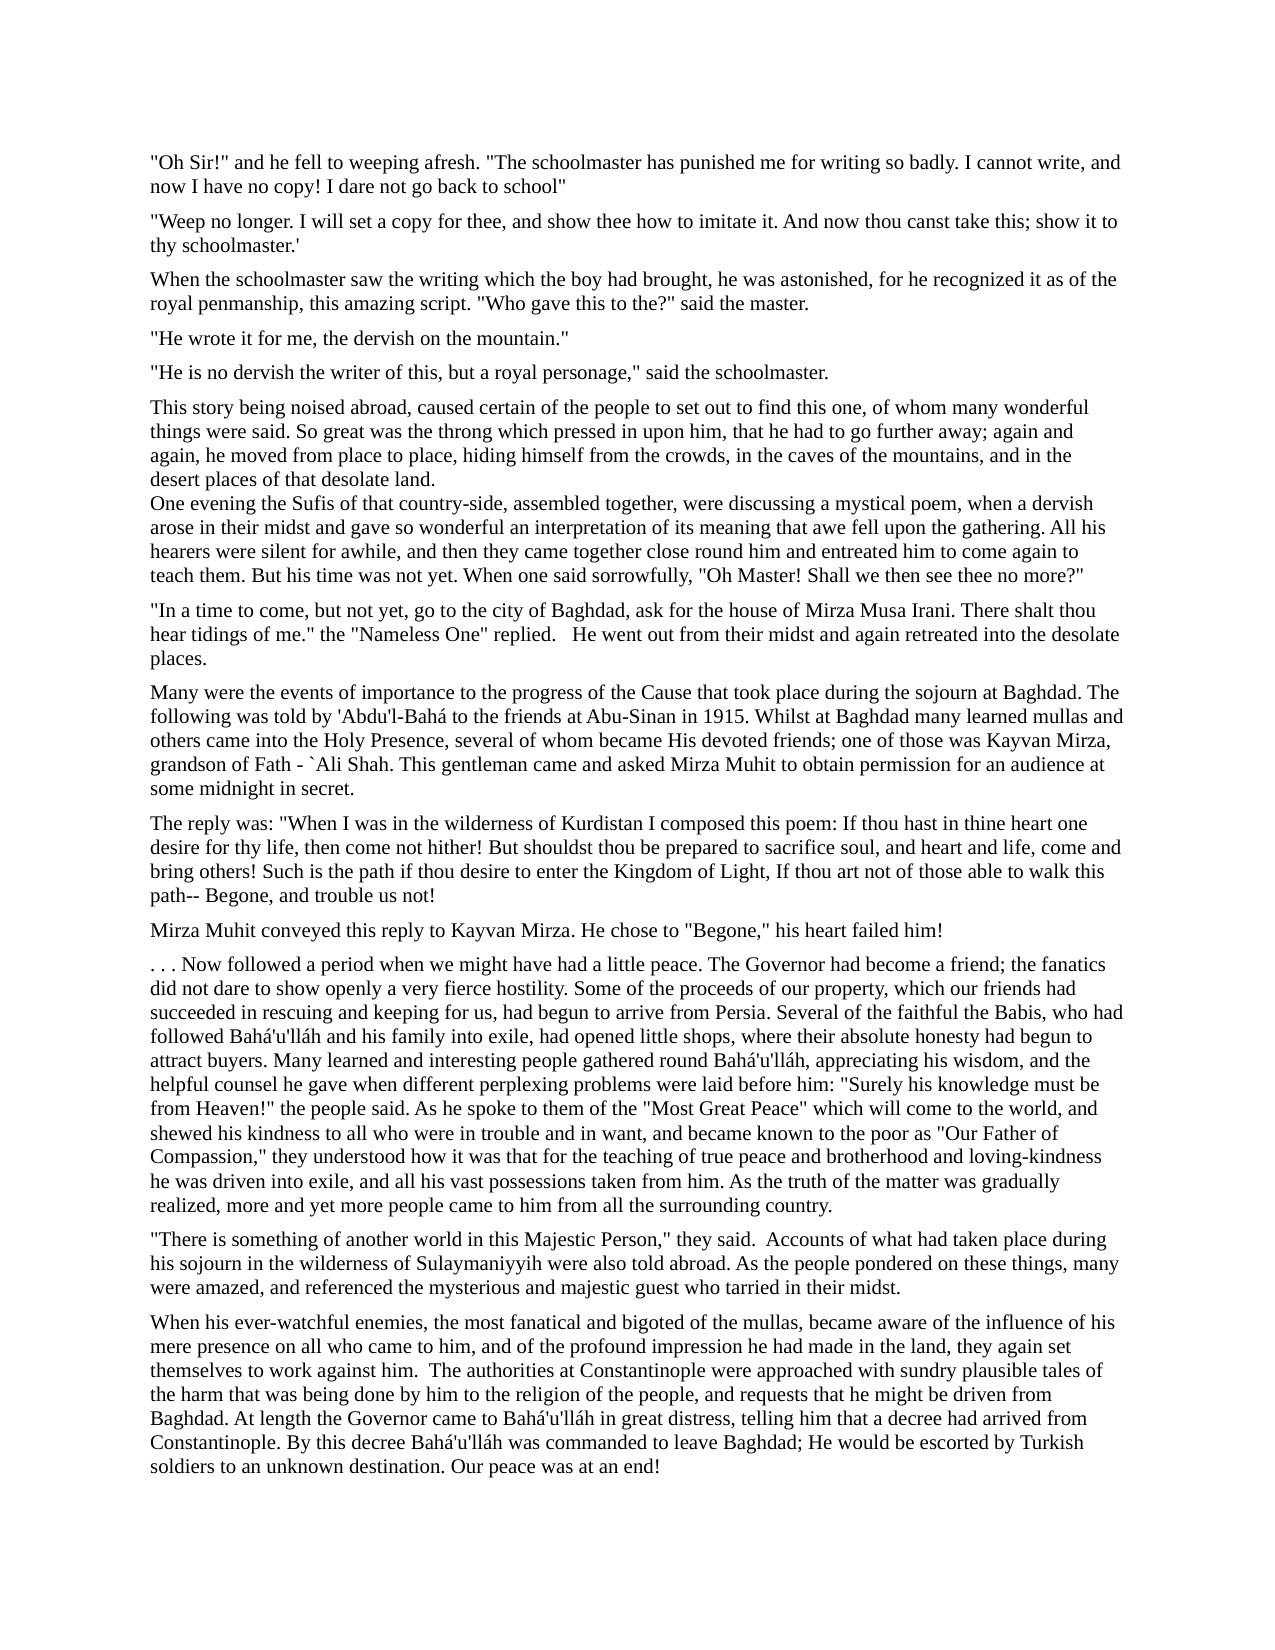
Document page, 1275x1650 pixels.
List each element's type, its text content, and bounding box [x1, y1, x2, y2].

text This story being noised abroad, caused certain of the people to set out to find this one, of whom many wonderful things were said. So great was the throng which pressed in upon him, that he had to go further away; again and again, he moved from place to place, hiding himself from the crowds, in the caves of the mountains, and in the desert places of that desolate land. [150, 394, 1125, 491]
text One evening the Sufis of that country-side, assembled together, were discussing a mystical poem, when a dervish arose in their midst and gave so wonderful an interpretation of its meaning that awe fell upon the gathering. All his hearers were silent for awhile, and then they came together close round him and entreated him to come again to teach them. But his time was not yet. When one said sorrowfully, "Oh Master! Shall we then see thee no more?" [150, 491, 1125, 587]
text "In a time to come, but not yet, go to the city of Baghdad, ask for the house of Mirza Musa Irani. There shalt thou hear tidings of me." the "Nameless One" replied. He went out from their midst and again retreated into the desolate places. [150, 597, 1125, 670]
text Many were the events of importance to the progress of the Cause that took place during the sojourn at Baghdad. The following was told by 'Abdu'l-Bahá to the friends at Abu-Sinan in 1915. Whilst at Baghdad many learned mullas and others came into the Holy Presence, several of whom became His devoted friends; one of those was Kayvan Mirza, grandson of Fath - `Ali Shah. This gentleman came and asked Mirza Muhit to obtain permission for an audience at some midnight in secret. [150, 680, 1125, 800]
text "He wrote it for me, the dervish on the mountain." [150, 326, 1125, 350]
text When the schoolmaster saw the writing which the boy had brought, he was astonished, for he recognized it as of the royal penmanship, this amazing script. "Who gave this to the?" said the master. [150, 267, 1125, 315]
text "Oh Sir!" and he fell to weeping afresh. "The schoolmaster has punished me for writing so badly. I cannot write, and now I have no copy! I dare not go back to school" [150, 150, 1125, 198]
text The reply was: "When I was in the wilderness of Kurdistan I composed this poem: If thou hast in thine heart one desire for thy life, then come not hither! But shouldst thou be prepared to sacrifice soul, and heart and life, come and bring others! Such is the path if thou desire to enter the Kingdom of Light, If thou art not of those able to walk this path-- Begone, and trouble us not! [150, 811, 1125, 907]
text "He is no dervish the writer of this, but a royal personage," said the schoolmaster. [150, 360, 1125, 384]
text When his ever-watchful enemies, the most fanatical and bigoted of the mullas, became aware of the influence of his mere presence on all who came to him, and of the profound impression he had made in the land, they again set themselves to work against him. The authorities at Constantinople were approached with sundry plausible tales of the harm that was being done by him to the religion of the people, and requests that he might be driven from Baghdad. At length the Governor came to Bahá'u'lláh in great distress, telling him that a decree had arrived from Constantinople. By this decree Bahá'u'lláh was commanded to leave Baghdad; He would be escorted by Turkish soldiers to an unknown destination. Our peace was at an end! [150, 1310, 1125, 1478]
text "Weep no longer. I will set a copy for thee, and show thee how to imitate it. And now thou canst take this; show it to thy schoolmaster.' [150, 208, 1125, 257]
text Mirza Muhit conveyed this reply to Kayvan Mirza. He chose to "Begone," his heart failed him! [150, 917, 1125, 942]
text "There is something of another world in this Majestic Person," they said. Accounts of what had taken place during his sojourn in the wilderness of Sulaymaniyyih were also told abroad. As the people pondered on these things, many were amazed, and referenced the mysterious and majestic guest who tarried in their midst. [150, 1227, 1125, 1299]
text . . . Now followed a period when we might have had a little peace. The Governor had become a friend; the fanatics did not dare to show openly a very fierce hostility. Some of the proceeds of our property, which our friends had succeeded in rescuing and keeping for us, had begun to arrive from Persia. Several of the faithful the Babis, who had followed Bahá'u'lláh and his family into exile, had opened little shops, where their absolute honesty had begun to attract buyers. Many learned and interesting people gathered round Bahá'u'lláh, appreciating his wisdom, and the helpful counsel he gave when different perplexing problems were laid before him: "Surely his knowledge must be from Heaven!" the people said. As he spoke to them of the "Most Great Peace" which will come to the world, and shewed his kindness to all who were in trouble and in want, and became known to the poor as "Our Father of Compassion," they understood how it was that for the teaching of true peace and brotherhood and loving-kindness he was driven into exile, and all his vast possessions taken from him. As the truth of the matter was gradually realized, more and yet more people came to him from all the surrounding country. [150, 952, 1125, 1217]
